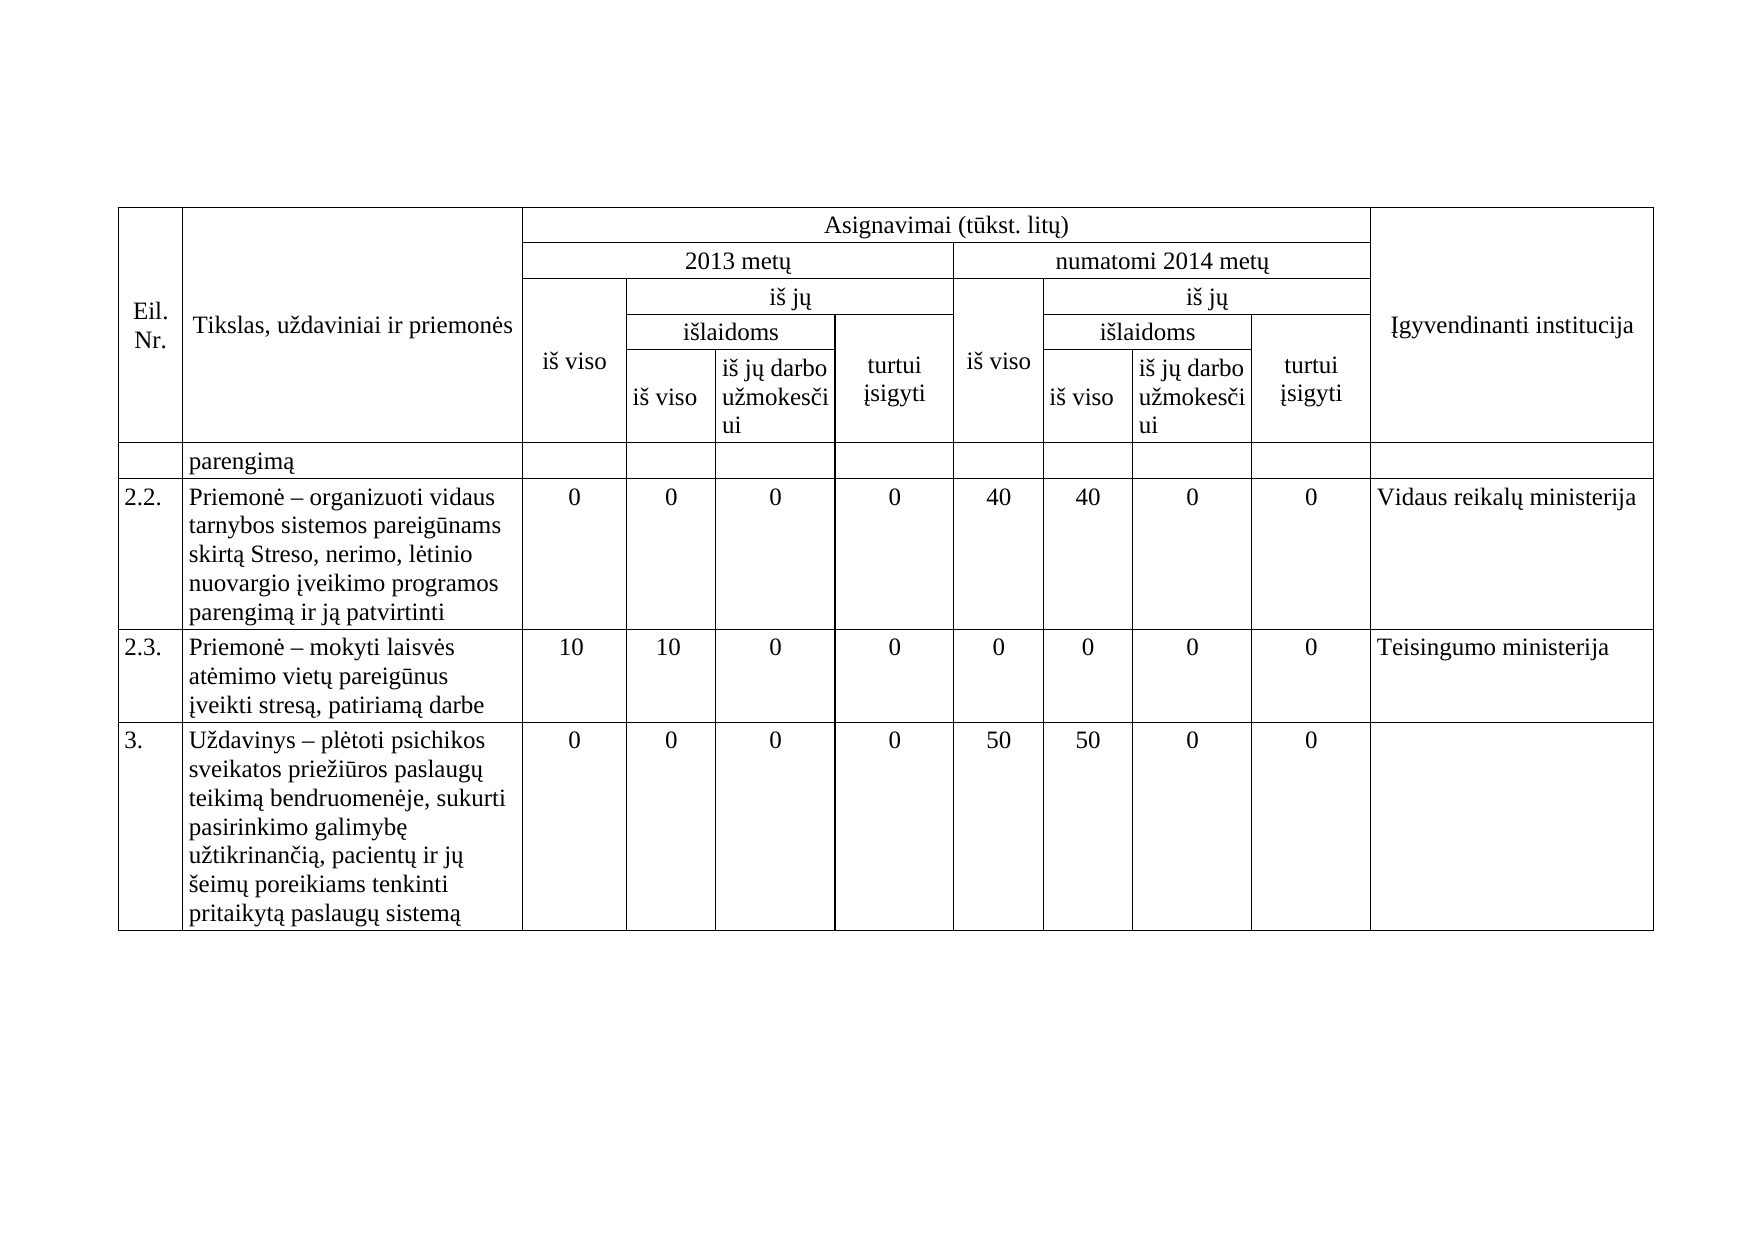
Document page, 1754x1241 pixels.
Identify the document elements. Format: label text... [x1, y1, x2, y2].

table_cell 0 [836, 479, 953, 628]
table_header Tikslas, uždaviniai ir priemonės [183, 208, 522, 442]
table_cell numatomi 2014 metų [954, 243, 1370, 278]
table_cell 2.2. [119, 479, 182, 628]
table_cell [119, 443, 182, 478]
table_cell Priemonė – organizuoti vidaus tarnybos sistemos pareigūnams skirtą Streso, nerimo, lėtinio nuovargio įveikimo programos parengimą ir ją patvirtinti [183, 479, 522, 628]
table_cell 40 [1044, 479, 1132, 628]
table_cell 0 [1133, 630, 1251, 722]
table_cell iš jų darbo užmokesčiui [1133, 350, 1251, 442]
table_cell 0 [716, 630, 834, 722]
table_cell iš viso [954, 279, 1043, 442]
table_cell 0 [954, 630, 1043, 722]
table_cell 0 [716, 723, 834, 930]
table_cell 0 [627, 723, 715, 930]
table_cell 0 [1133, 479, 1251, 628]
table_cell 50 [1044, 723, 1132, 930]
table_cell parengimą [183, 443, 522, 478]
table_cell [523, 443, 626, 478]
table_cell [1133, 443, 1251, 478]
table_cell iš viso [627, 350, 715, 442]
table_cell 0 [1252, 723, 1370, 930]
table_cell [716, 443, 834, 478]
table_cell [1371, 723, 1653, 930]
table_cell [1252, 443, 1370, 478]
table_header Įgyvendinanti institucija [1371, 208, 1653, 442]
table_cell išlaidoms [627, 315, 834, 349]
table_cell 0 [1252, 479, 1370, 628]
table_cell 0 [1252, 630, 1370, 722]
table_cell 0 [836, 723, 953, 930]
table_cell 50 [954, 723, 1043, 930]
table_cell 0 [523, 723, 626, 930]
table_cell Vidaus reikalų ministerija [1371, 479, 1653, 628]
table_header Eil. Nr. [119, 208, 182, 442]
table_cell iš jų darbo užmokesčiui [716, 350, 834, 442]
table_cell 3. [119, 723, 182, 930]
table_cell 0 [627, 479, 715, 628]
table_cell iš jų [627, 279, 953, 313]
table_cell 2.3. [119, 630, 182, 722]
table_cell išlaidoms [1044, 315, 1251, 349]
table_cell [1044, 443, 1132, 478]
table_cell Teisingumo ministerija [1371, 630, 1653, 722]
table_cell 2013 metų [523, 243, 953, 278]
table_cell 0 [836, 630, 953, 722]
table_cell iš viso [1044, 350, 1132, 442]
table_cell Uždavinys – plėtoti psichikos sveikatos priežiūros paslaugų teikimą bendruomenėje, sukurti pasirinkimo galimybę užtikrinančią, pacientų ir jų šeimų poreikiams tenkinti pritaikytą paslaugų sistemą [183, 723, 522, 930]
table_cell 0 [1044, 630, 1132, 722]
table_cell 0 [716, 479, 834, 628]
table_cell 10 [523, 630, 626, 722]
table_cell iš jų [1044, 279, 1370, 313]
table_cell turtui įsigyti [836, 315, 953, 442]
table_cell 40 [954, 479, 1043, 628]
table_cell 0 [1133, 723, 1251, 930]
table_cell turtui įsigyti [1252, 315, 1370, 442]
table_cell Priemonė – mokyti laisvės atėmimo vietų pareigūnus įveikti stresą, patiriamą darbe [183, 630, 522, 722]
table_header Asignavimai (tūkst. litų) [523, 208, 1370, 242]
table_cell [1371, 443, 1653, 478]
table_cell 0 [523, 479, 626, 628]
table_cell 10 [627, 630, 715, 722]
table_cell iš viso [523, 279, 626, 442]
table_cell [954, 443, 1043, 478]
table_cell [836, 443, 953, 478]
table_cell [627, 443, 715, 478]
